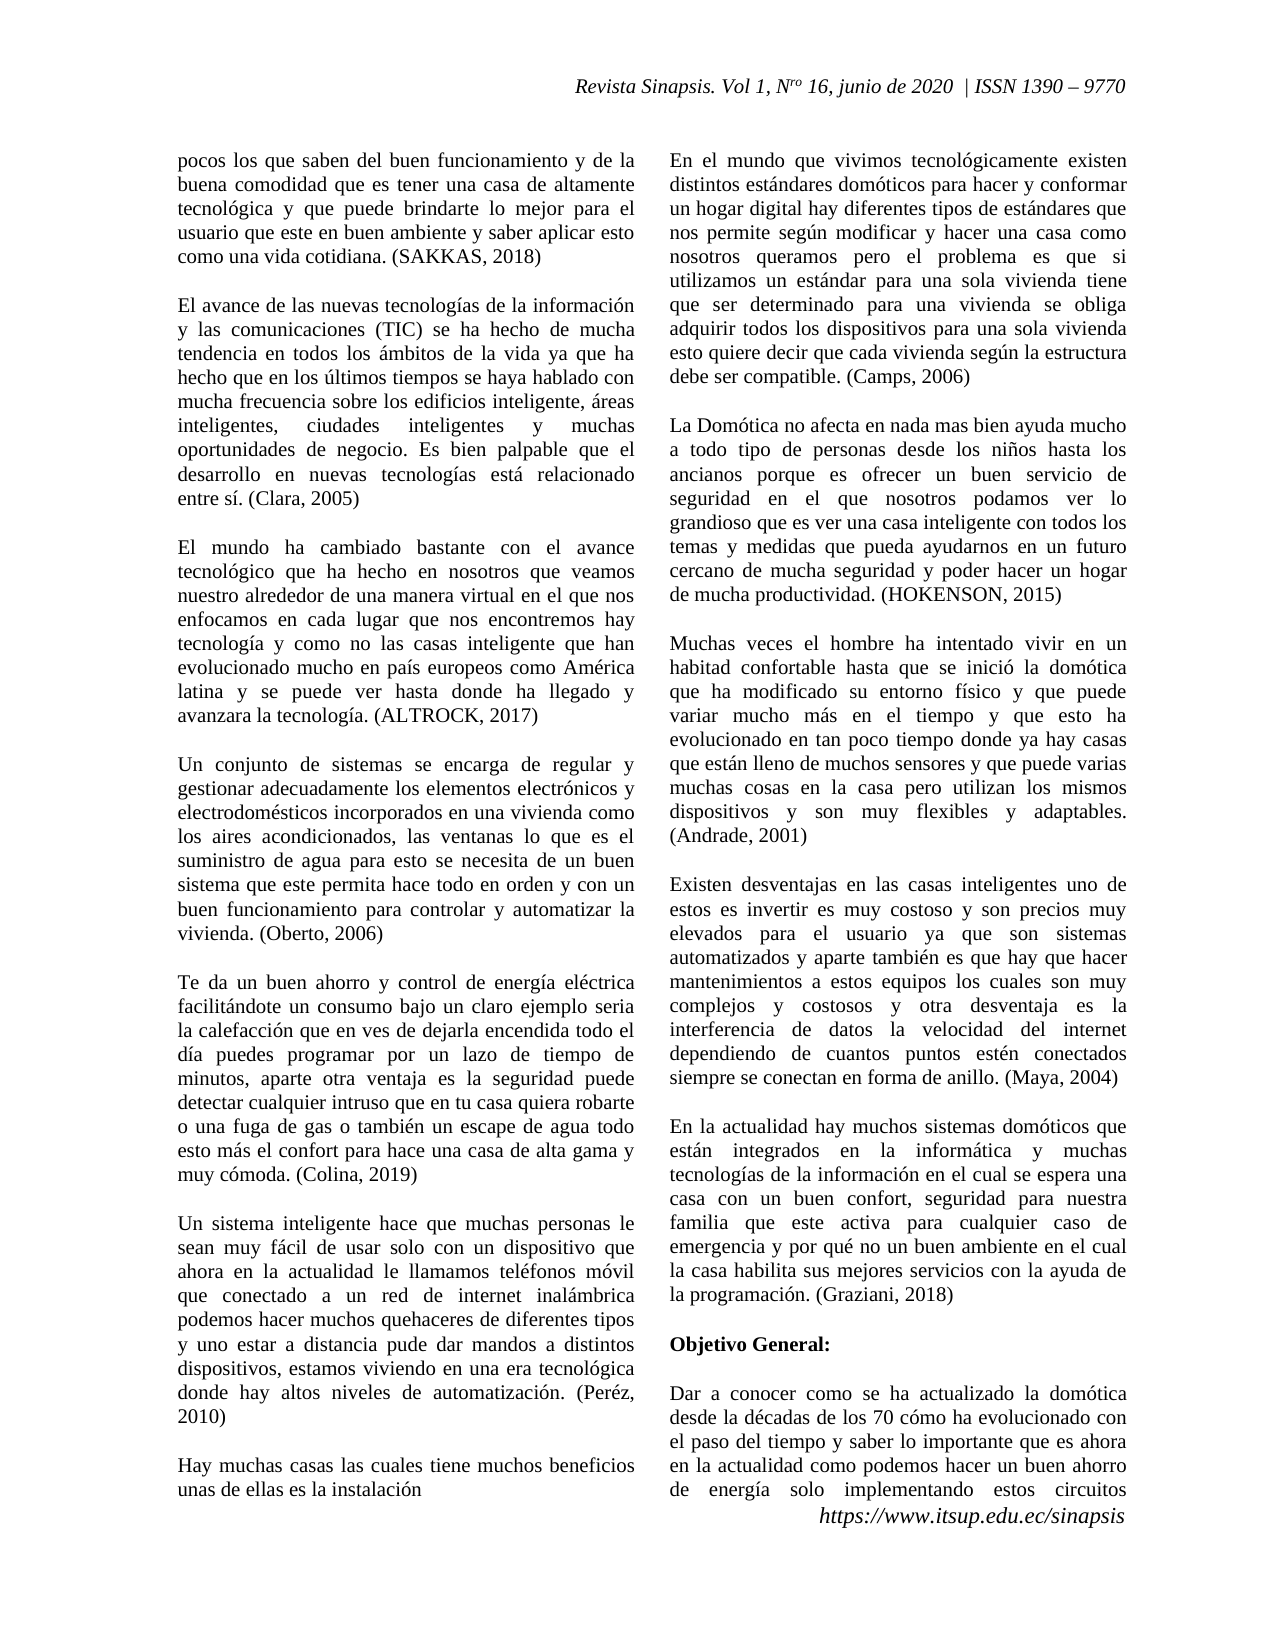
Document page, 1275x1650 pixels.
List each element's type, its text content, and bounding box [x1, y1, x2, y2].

text pocos los que saben del buen funcionamiento y de la buena comodidad que es tener una casa de altamente tecnológica y que puede brindarte lo mejor para el usuario que este en buen ambiente y saber aplicar esto como una vida cotidiana. (SAKKAS, 2018) [177, 148, 635, 268]
text Un sistema inteligente hace que muchas personas le sean muy fácil de usar solo con un dispositivo que ahora en la actualidad le llamamos teléfonos móvil que conectado a un red de internet inalámbrica podemos hacer muchos quehaceres de diferentes tipos y uno estar a distancia pude dar mandos a distintos dispositivos, estamos viviendo en una era tecnológica donde hay altos niveles de automatización. (Peréz, 2010) [177, 1211, 635, 1428]
text El mundo ha cambiado bastante con el avance tecnológico que ha hecho en nosotros que veamos nuestro alrededor de una manera virtual en el que nos enfocamos en cada lugar que nos encontremos hay tecnología y como no las casas inteligente que han evolucionado mucho en país europeos como América latina y se puede ver hasta donde ha llegado y avanzara la tecnología. (ALTROCK, 2017) [177, 534, 635, 727]
text Te da un buen ahorro y control de energía eléctrica facilitándote un consumo bajo un claro ejemplo seria la calefacción que en ves de dejarla encendida todo el día puedes programar por un lazo de tiempo de minutos, aparte otra ventaja es la seguridad puede detectar cualquier intruso que en tu casa quiera robarte o una fuga de gas o también un escape de agua todo esto más el confort para hace una casa de alta gama y muy cómoda. (Colina, 2019) [177, 969, 635, 1186]
text En la actualidad hay muchos sistemas domóticos que están integrados en la informática y muchas tecnologías de la información en el cual se espera una casa con un buen confort, seguridad para nuestra familia que este activa para cualquier caso de emergencia y por qué no un buen ambiente en el cual la casa habilita sus mejores servicios con la ayuda de la programación. (Graziani, 2018) [669, 1114, 1127, 1306]
text Objetivo General: [669, 1331, 1127, 1356]
text El avance de las nuevas tecnologías de la información y las comunicaciones (TIC) se ha hecho de mucha tendencia en todos los ámbitos de la vida ya que ha hecho que en los últimos tiempos se haya hablado con mucha frecuencia sobre los edificios inteligente, áreas inteligentes, ciudades inteligentes y muchas oportunidades de negocio. Es bien palpable que el desarrollo en nuevas tecnologías está relacionado entre sí. (Clara, 2005) [177, 293, 635, 509]
text En el mundo que vivimos tecnológicamente existen distintos estándares domóticos para hacer y conformar un hogar digital hay diferentes tipos de estándares que nos permite según modificar y hacer una casa como nosotros queramos pero el problema es que si utilizamos un estándar para una sola vivienda tiene que ser determinado para una vivienda se obliga adquirir todos los dispositivos para una sola vivienda esto quiere decir que cada vivienda según la estructura debe ser compatible. (Camps, 2006) [669, 148, 1127, 388]
text La Domótica no afecta en nada mas bien ayuda mucho a todo tipo de personas desde los niños hasta los ancianos porque es ofrecer un buen servicio de seguridad en el que nosotros podamos ver lo grandioso que es ver una casa inteligente con todos los temas y medidas que pueda ayudarnos en un futuro cercano de mucha seguridad y poder hacer un hogar de mucha productividad. (HOKENSON, 2015) [669, 413, 1127, 606]
text Un conjunto de sistemas se encarga de regular y gestionar adecuadamente los elementos electrónicos y electrodomésticos incorporados en una vivienda como los aires acondicionados, las ventanas lo que es el suministro de agua para esto se necesita de un buen sistema que este permita hace todo en orden y con un buen funcionamiento para controlar y automatizar la vivienda. (Oberto, 2006) [177, 752, 635, 944]
text Dar a conocer como se ha actualizado la domótica desde la décadas de los 70 cómo ha evolucionado con el paso del tiempo y saber lo importante que es ahora en la actualidad como podemos hacer un buen ahorro de energía solo implementando estos circuitos [669, 1381, 1127, 1501]
text Existen desventajas en las casas inteligentes uno de estos es invertir es muy costoso y son precios muy elevados para el usuario ya que son sistemas automatizados y aparte también es que hay que hacer mantenimientos a estos equipos los cuales son muy complejos y costosos y otra desventaja es la interferencia de datos la velocidad del internet dependiendo de cuantos puntos estén conectados siempre se conectan en forma de anillo. (Maya, 2004) [669, 872, 1127, 1089]
text Muchas veces el hombre ha intentado vivir en un habitad confortable hasta que se inició la domótica que ha modificado su entorno físico y que puede variar mucho más en el tiempo y que esto ha evolucionado en tan poco tiempo donde ya hay casas que están lleno de muchos sensores y que puede varias muchas cosas en la casa pero utilizan los mismos dispositivos y son muy flexibles y adaptables. (Andrade, 2001) [669, 631, 1127, 847]
text Hay muchas casas las cuales tiene muchos beneficios unas de ellas es la instalación [177, 1453, 635, 1501]
